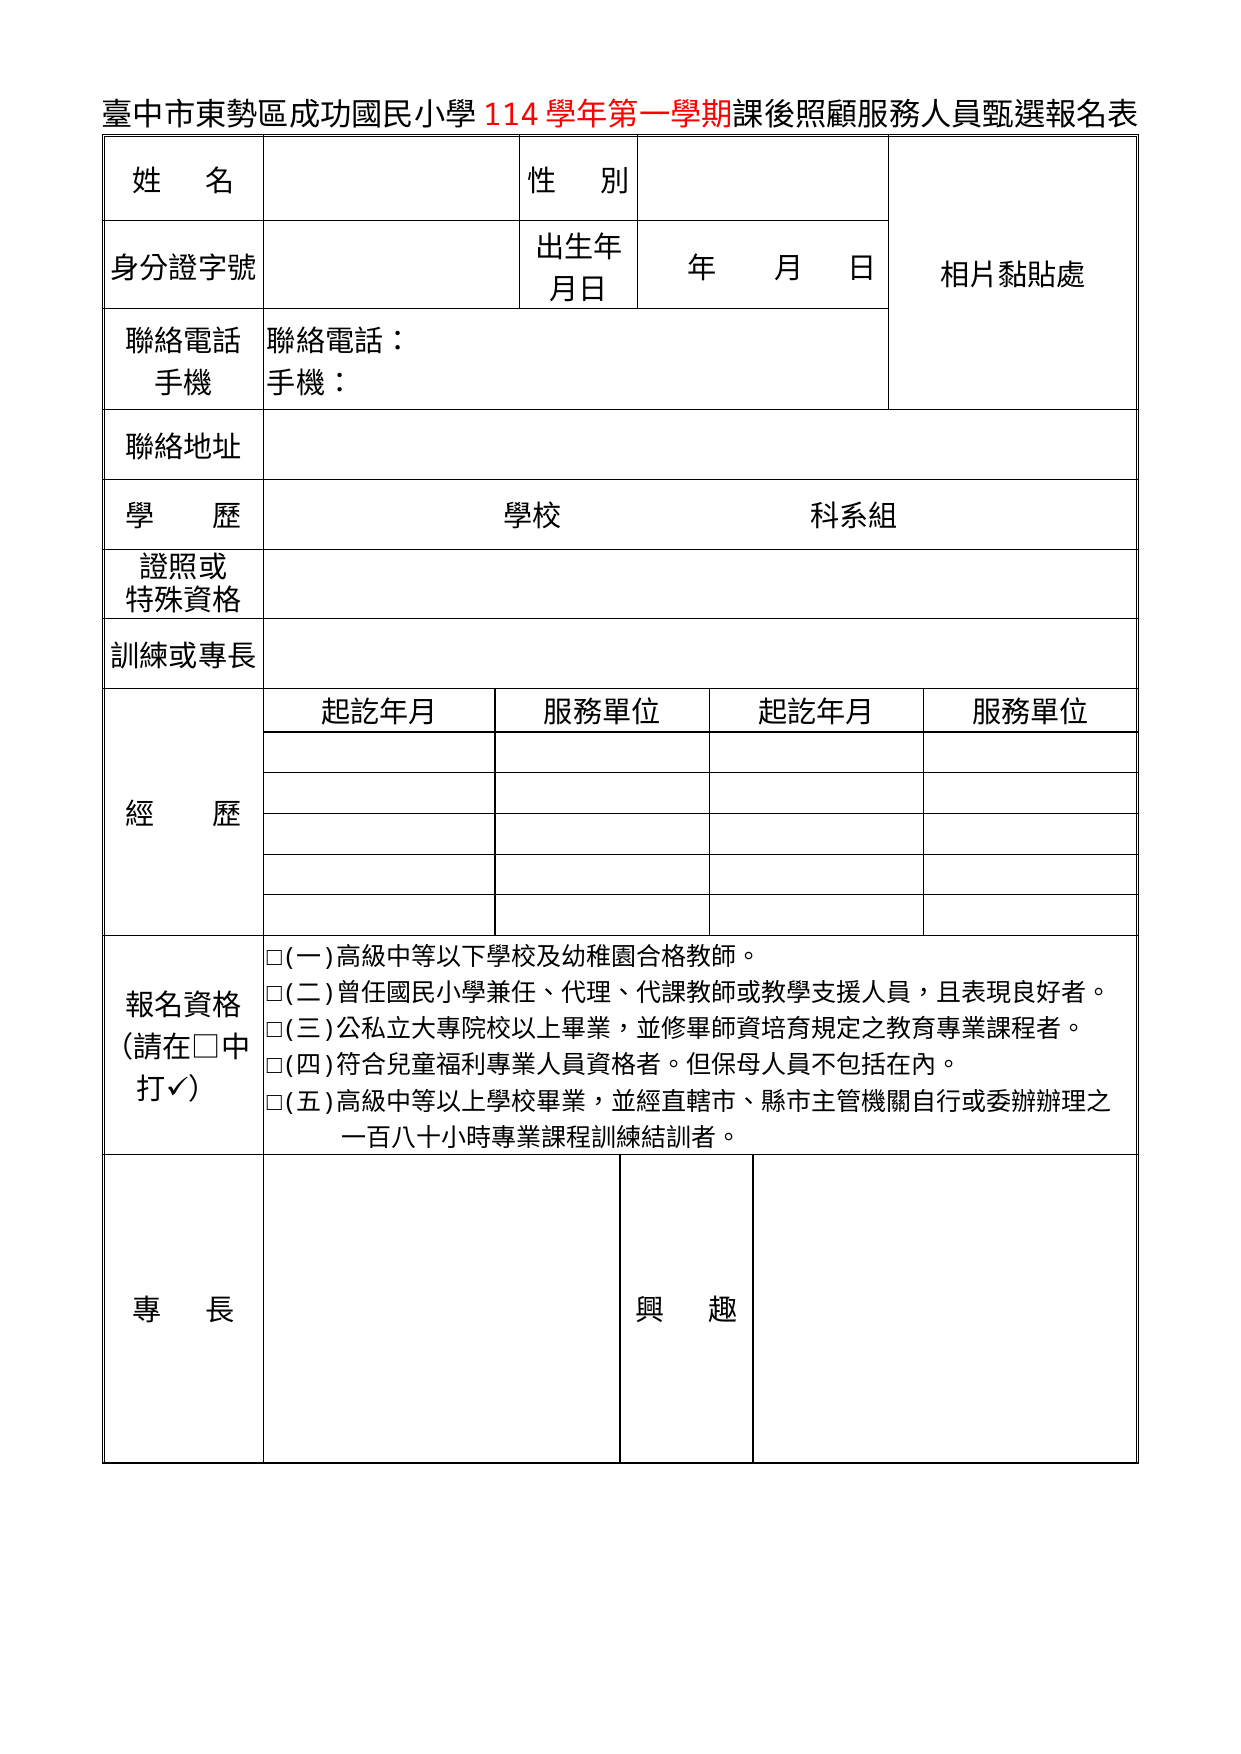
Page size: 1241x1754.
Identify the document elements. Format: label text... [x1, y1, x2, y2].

table_cell [264, 773, 494, 813]
table_cell [924, 733, 1136, 772]
table_cell 證照或 特殊資格 [105, 550, 263, 618]
table_cell 聯絡地址 [105, 410, 263, 479]
table_cell 服務單位 [496, 689, 709, 731]
table_cell [924, 895, 1136, 935]
table_cell 訓練或專長 [105, 619, 263, 688]
table_cell 聯絡電話 手機 [105, 309, 263, 409]
table_cell 學 歷 [105, 480, 263, 548]
table_cell [264, 619, 1136, 688]
table_cell [710, 895, 923, 935]
table_cell 興 趣 [621, 1155, 752, 1462]
table_cell [264, 814, 494, 853]
table_cell [710, 814, 923, 853]
table_cell 服務單位 [924, 689, 1136, 731]
table_cell [710, 855, 923, 894]
table_cell 起訖年月 [264, 689, 494, 731]
table_cell [710, 733, 923, 772]
table_cell [754, 1155, 1136, 1462]
table_cell [264, 221, 519, 308]
table_cell 年 月 日 [638, 221, 888, 308]
table_cell 起訖年月 [710, 689, 923, 731]
table_cell 聯絡電話： 手機： [264, 309, 888, 409]
table_cell [264, 855, 494, 894]
table_cell [264, 1155, 619, 1462]
table_cell 出生年月日 [520, 221, 637, 308]
table_cell [924, 855, 1136, 894]
table_header 相片黏貼處 [889, 137, 1136, 409]
table_cell 經 歷 [105, 689, 263, 935]
table_cell 學校 科系組 [264, 480, 1136, 548]
table_cell [264, 895, 494, 935]
table_header 姓 名 [105, 137, 263, 220]
table_header [264, 137, 519, 220]
table_cell [496, 773, 709, 813]
table_cell 身分證字號 [105, 221, 263, 308]
table_cell [496, 733, 709, 772]
table_cell [710, 773, 923, 813]
table_cell [496, 895, 709, 935]
table_cell [264, 550, 1136, 618]
table_cell 專 長 [105, 1155, 263, 1462]
table_cell 報名資格 （請在□中打） [105, 936, 263, 1153]
table_cell [496, 814, 709, 853]
table_header 性 別 [520, 137, 637, 220]
table_cell [264, 733, 494, 772]
text 臺中市東勢區成功國民小學114學年第一學期課後照顧服務人員甄選報名表 [89, 89, 1152, 134]
table_cell [496, 855, 709, 894]
table_cell □(一)高級中等以下學校及幼稚園合格教師。 □(二)曾任國民小學兼任、代理、代課教師或教學支援人員，且表現良好者。 □(三)公私立大專院校以上畢業，並修畢師資培育規定之教育專業課程者。 □(四)符合兒童福利專業人員資格者。但保母人員不包括在內。 □(五)高級中等以上學校畢業，並經直轄市、縣市主管機關自行或委辦辦理之一百八十小時專業課程訓練結訓者。 [264, 936, 1136, 1153]
table_cell [264, 410, 1136, 479]
table_cell [924, 773, 1136, 813]
table_header [638, 137, 888, 220]
table_cell [924, 814, 1136, 853]
